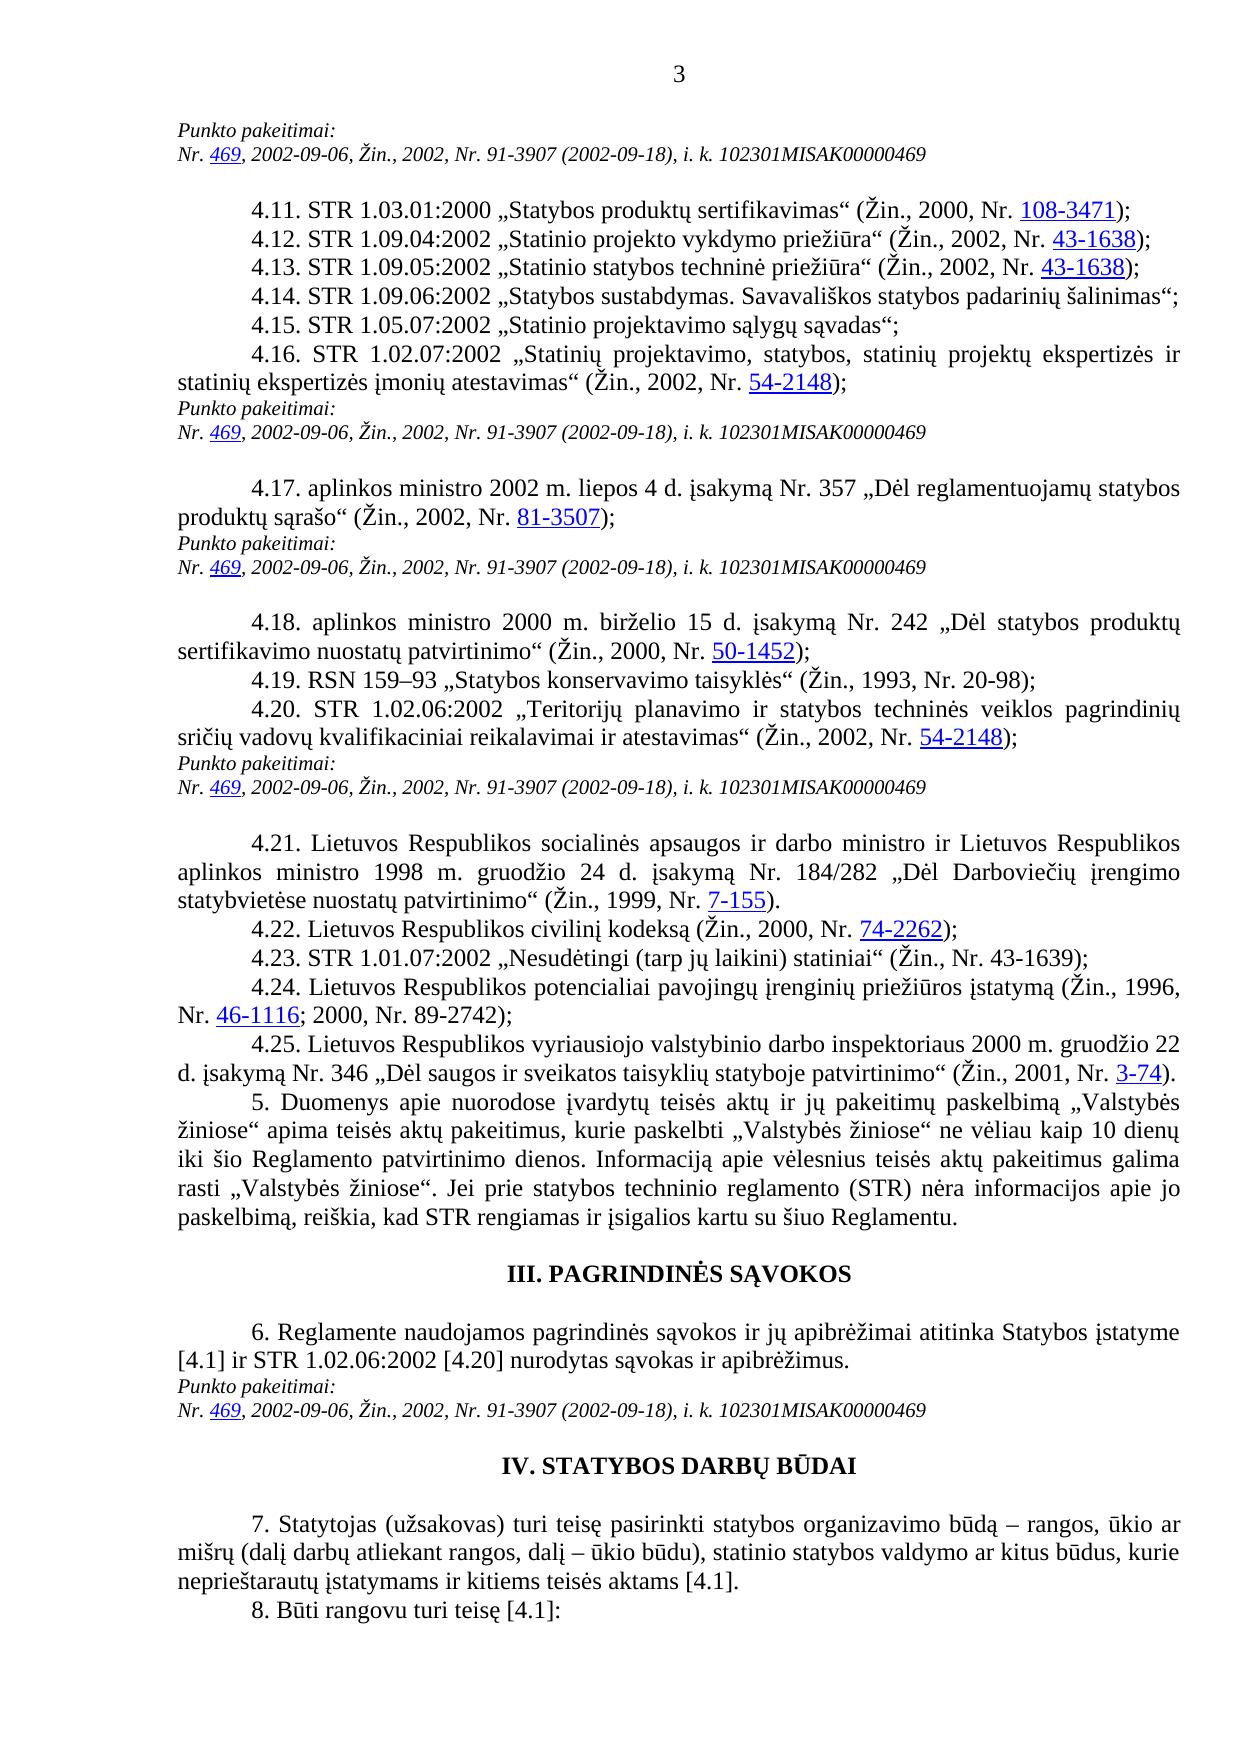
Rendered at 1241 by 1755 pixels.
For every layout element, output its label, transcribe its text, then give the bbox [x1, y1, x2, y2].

text 4.24. Lietuvos Respublikos potencialiai pavojingų įrenginių priežiūros įstatymą (Žin., 1996, Nr. 46-1116; 2000, Nr. 89-2742); [177, 972, 1181, 1029]
text 4.14. STR 1.09.06:2002 „Statybos sustabdymas. Savavališkos statybos padarinių šalinimas“; [177, 281, 1181, 310]
text 8. Būti rangovu turi teisę [4.1]: [177, 1595, 1181, 1624]
text 4.25. Lietuvos Respublikos vyriausiojo valstybinio darbo inspektoriaus 2000 m. gruodžio 22 d. įsakymą Nr. 346 „Dėl saugos ir sveikatos taisyklių statyboje patvirtinimo“ (Žin., 2001, Nr. 3-74). [177, 1029, 1181, 1087]
text 4.20. STR 1.02.06:2002 „Teritorijų planavimo ir statybos techninės veiklos pagrindinių sričių vadovų kvalifikaciniai reikalavimai ir atestavimas“ (Žin., 2002, Nr. 54-2148); [177, 694, 1181, 751]
text 4.16. STR 1.02.07:2002 „Statinių projektavimo, statybos, statinių projektų ekspertizės ir statinių ekspertizės įmonių atestavimas“ (Žin., 2002, Nr. 54-2148); [177, 339, 1181, 396]
text 5. Duomenys apie nuorodose įvardytų teisės aktų ir jų pakeitimų paskelbimą „Valstybės žiniose“ apima teisės aktų pakeitimus, kurie paskelbti „Valstybės žiniose“ ne vėliau kaip 10 dienų iki šio Reglamento patvirtinimo dienos. Informaciją apie vėlesnius teisės aktų pakeitimus galima rasti „Valstybės žiniose“. Jei prie statybos techninio reglamento (STR) nėra informacijos apie jo paskelbimą, reiškia, kad STR rengiamas ir įsigalios kartu su šiuo Reglamentu. [177, 1087, 1181, 1231]
text 4.12. STR 1.09.04:2002 „Statinio projekto vykdymo priežiūra“ (Žin., 2002, Nr. 43-1638); [177, 224, 1181, 252]
text 6. Reglamente naudojamos pagrindinės sąvokos ir jų apibrėžimai atitinka Statybos įstatyme [4.1] ir STR 1.02.06:2002 [4.20] nurodytas sąvokas ir apibrėžimus. [177, 1317, 1181, 1374]
text 7. Statytojas (užsakovas) turi teisę pasirinkti statybos organizavimo būdą – rangos, ūkio ar mišrų (dalį darbų atliekant rangos, dalį – ūkio būdu), statinio statybos valdymo ar kitus būdus, kurie neprieštarautų įstatymams ir kitiems teisės aktams [4.1]. [177, 1509, 1181, 1595]
text 4.11. STR 1.03.01:2000 „Statybos produktų sertifikavimas“ (Žin., 2000, Nr. 108-3471); [177, 195, 1181, 224]
text IV. STATYBOS DARBŲ BŪDAI [177, 1451, 1181, 1480]
text 4.21. Lietuvos Respublikos socialinės apsaugos ir darbo ministro ir Lietuvos Respublikos aplinkos ministro 1998 m. gruodžio 24 d. įsakymą Nr. 184/282 „Dėl Darboviečių įrengimo statybvietėse nuostatų patvirtinimo“ (Žin., 1999, Nr. 7-155). [177, 828, 1181, 914]
text Punkto pakeitimai: [177, 751, 1181, 775]
text 4.22. Lietuvos Respublikos civilinį kodeksą (Žin., 2000, Nr. 74-2262); [177, 914, 1181, 943]
text Nr. 469, 2002-09-06, Žin., 2002, Nr. 91-3907 (2002-09-18), i. k. 102301MISAK00000469 [177, 1398, 1181, 1422]
text 4.17. aplinkos ministro 2002 m. liepos 4 d. įsakymą Nr. 357 „Dėl reglamentuojamų statybos produktų sąrašo“ (Žin., 2002, Nr. 81-3507); [177, 473, 1181, 531]
text 4.23. STR 1.01.07:2002 „Nesudėtingi (tarp jų laikini) statiniai“ (Žin., Nr. 43-1639); [177, 943, 1181, 972]
text Nr. 469, 2002-09-06, Žin., 2002, Nr. 91-3907 (2002-09-18), i. k. 102301MISAK00000469 [177, 420, 1181, 444]
text Nr. 469, 2002-09-06, Žin., 2002, Nr. 91-3907 (2002-09-18), i. k. 102301MISAK00000469 [177, 142, 1181, 166]
text Punkto pakeitimai: [177, 396, 1181, 420]
text Punkto pakeitimai: [177, 118, 1181, 142]
text 4.13. STR 1.09.05:2002 „Statinio statybos techninė priežiūra“ (Žin., 2002, Nr. 43-1638); [177, 252, 1181, 281]
text III. PAGRINDINĖS SĄVOKOS [177, 1259, 1181, 1288]
text 4.18. aplinkos ministro 2000 m. birželio 15 d. įsakymą Nr. 242 „Dėl statybos produktų sertifikavimo nuostatų patvirtinimo“ (Žin., 2000, Nr. 50-1452); [177, 607, 1181, 665]
text Punkto pakeitimai: [177, 531, 1181, 555]
text Nr. 469, 2002-09-06, Žin., 2002, Nr. 91-3907 (2002-09-18), i. k. 102301MISAK00000469 [177, 775, 1181, 799]
text 4.19. RSN 159–93 „Statybos konservavimo taisyklės“ (Žin., 1993, Nr. 20-98); [177, 665, 1181, 694]
text Punkto pakeitimai: [177, 1374, 1181, 1398]
text 4.15. STR 1.05.07:2002 „Statinio projektavimo sąlygų sąvadas“; [177, 310, 1181, 339]
text Nr. 469, 2002-09-06, Žin., 2002, Nr. 91-3907 (2002-09-18), i. k. 102301MISAK00000469 [177, 555, 1181, 579]
